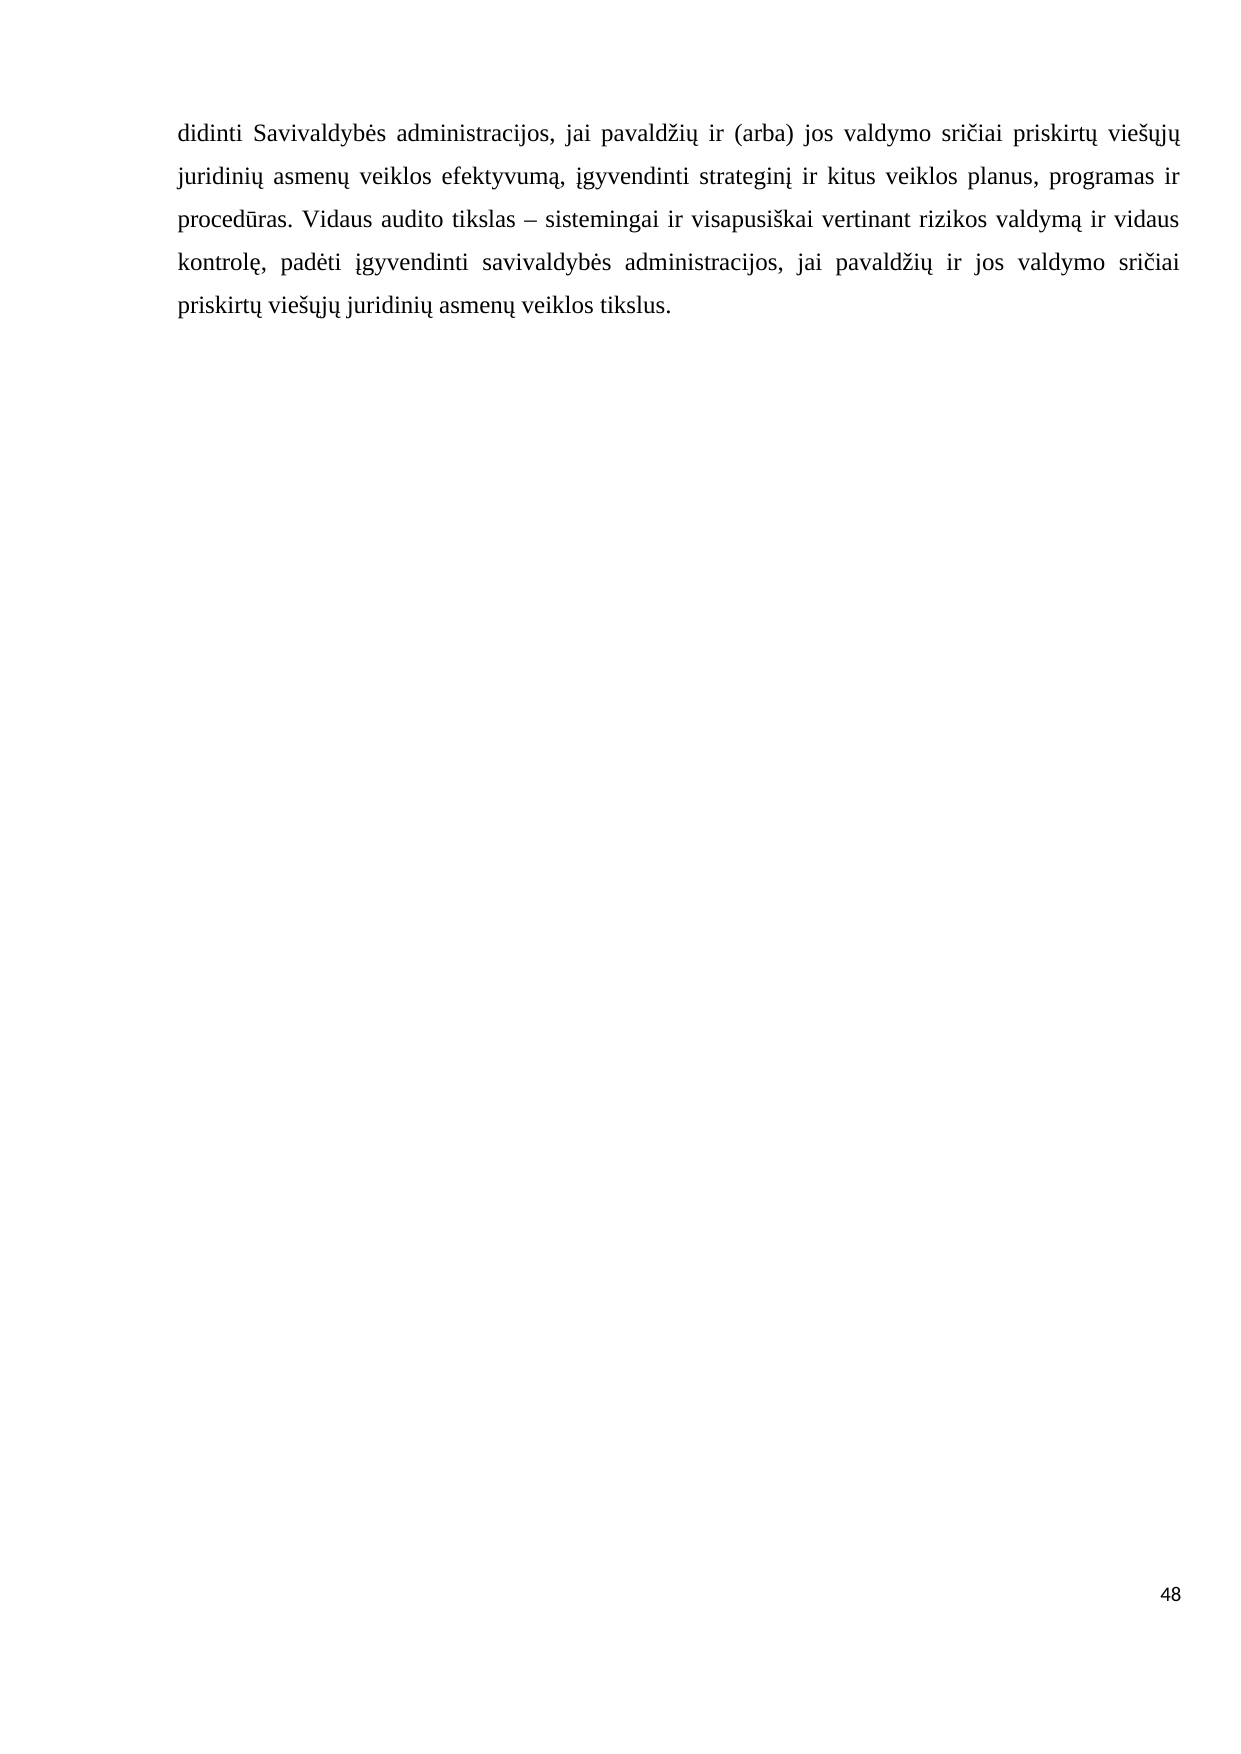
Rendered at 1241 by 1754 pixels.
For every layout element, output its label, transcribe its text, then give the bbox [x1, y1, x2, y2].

text didinti Savivaldybės administracijos, jai pavaldžių ir (arba) jos valdymo sričiai priskirtų viešųjų juridinių asmenų veiklos efektyvumą, įgyvendinti strateginį ir kitus veiklos planus, programas ir procedūras. Vidaus audito tikslas – sistemingai ir visapusiškai vertinant rizikos valdymą ir vidaus kontrolę, padėti įgyvendinti savivaldybės administracijos, jai pavaldžių ir jos valdymo sričiai priskirtų viešųjų juridinių asmenų veiklos tikslus. [177, 118, 1181, 319]
